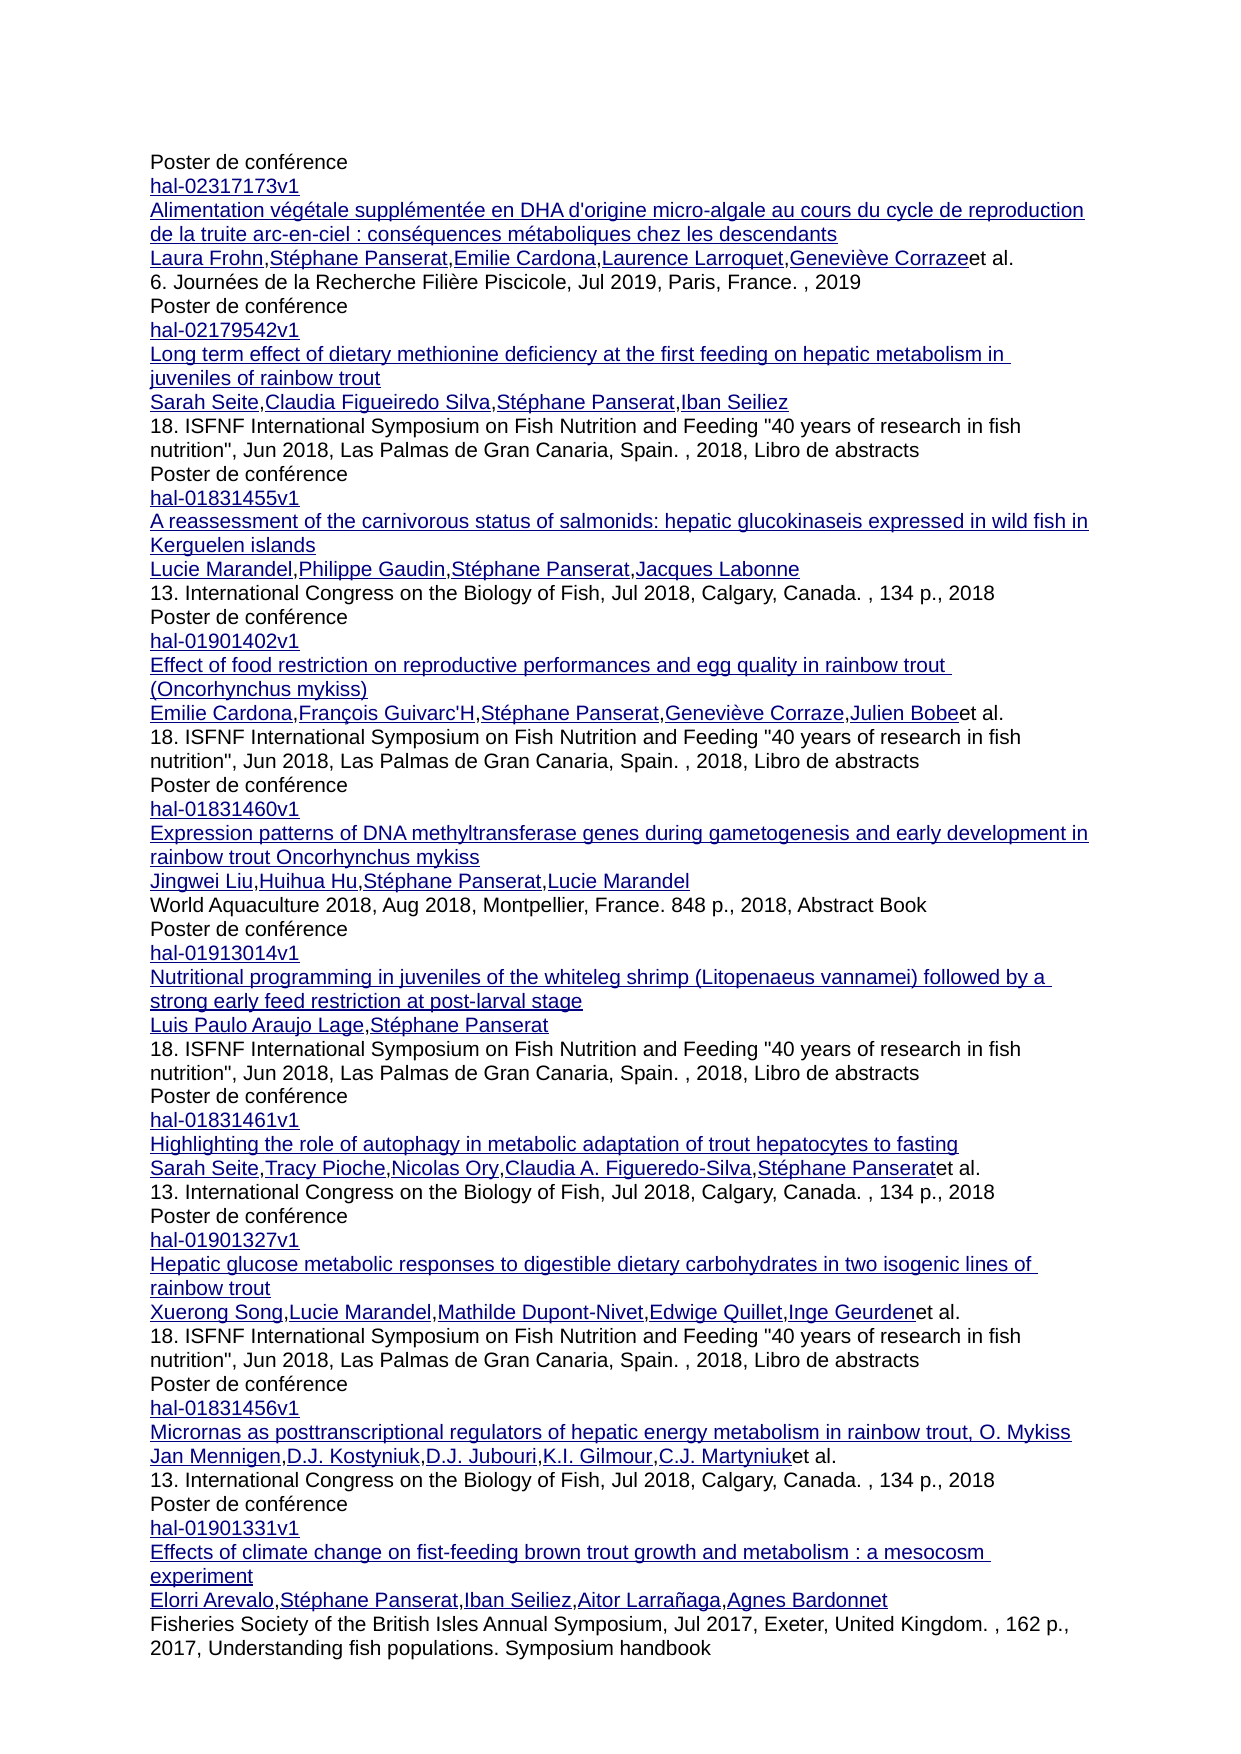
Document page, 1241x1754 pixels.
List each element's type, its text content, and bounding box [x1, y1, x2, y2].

table_cell Long term effect of dietary methionine deficiency at the first feeding on hepatic metabolism in juveniles of rainbow trout Sarah Seite,Claudia Figueiredo Silva,Stéphane Panserat,Iban Seiliez 18. ISFNF International Symposium on Fish Nutrition and Feeding "40 years of research in fish nutrition", Jun 2018, Las Palmas de Gran Canaria, Spain. , 2018, Libro de abstracts Poster de conférence hal-01831455v1 [150, 342, 1090, 509]
table_cell Hepatic glucose metabolic responses to digestible dietary carbohydrates in two isogenic lines of rainbow trout Xuerong Song,Lucie Marandel,Mathilde Dupont-Nivet,Edwige Quillet,Inge Geurdenet al. 18. ISFNF International Symposium on Fish Nutrition and Feeding "40 years of research in fish nutrition", Jun 2018, Las Palmas de Gran Canaria, Spain. , 2018, Libro de abstracts Poster de conférence hal-01831456v1 [150, 1252, 1090, 1420]
table_cell Nutritional programming in juveniles of the whiteleg shrimp (Litopenaeus vannamei) followed by a strong early feed restriction at post-larval stage Luis Paulo Araujo Lage,Stéphane Panserat 18. ISFNF International Symposium on Fish Nutrition and Feeding "40 years of research in fish nutrition", Jun 2018, Las Palmas de Gran Canaria, Spain. , 2018, Libro de abstracts Poster de conférence hal-01831461v1 [150, 965, 1090, 1132]
table_cell Micrornas as posttranscriptional regulators of hepatic energy metabolism in rainbow trout, O. Mykiss Jan Mennigen,D.J. Kostyniuk,D.J. Jubouri,K.I. Gilmour,C.J. Martyniuket al. 13. International Congress on the Biology of Fish, Jul 2018, Calgary, Canada. , 134 p., 2018 Poster de conférence hal-01901331v1 [150, 1420, 1090, 1539]
table_cell Poster de conférence hal-02317173v1 [150, 150, 1090, 198]
table_cell Effect of food restriction on reproductive performances and egg quality in rainbow trout (Oncorhynchus mykiss) Emilie Cardona,François Guivarc'H,Stéphane Panserat,Geneviève Corraze,Julien Bobeet al. 18. ISFNF International Symposium on Fish Nutrition and Feeding "40 years of research in fish nutrition", Jun 2018, Las Palmas de Gran Canaria, Spain. , 2018, Libro de abstracts Poster de conférence hal-01831460v1 [150, 653, 1090, 821]
table_cell Alimentation végétale supplémentée en DHA d'origine micro-algale au cours du cycle de reproduction de la truite arc-en-ciel : conséquences métaboliques chez les descendants Laura Frohn,Stéphane Panserat,Emilie Cardona,Laurence Larroquet,Geneviève Corrazeet al. 6. Journées de la Recherche Filière Piscicole, Jul 2019, Paris, France. , 2019 Poster de conférence hal-02179542v1 [150, 198, 1090, 342]
table_cell Effects of climate change on fist-feeding brown trout growth and metabolism : a mesocosm experiment Elorri Arevalo,Stéphane Panserat,Iban Seiliez,Aitor Larrañaga,Agnes Bardonnet Fisheries Society of the British Isles Annual Symposium, Jul 2017, Exeter, United Kingdom. , 162 p., 2017, Understanding fish populations. Symposium handbook [150, 1540, 1090, 1659]
table_cell Highlighting the role of autophagy in metabolic adaptation of trout hepatocytes to fasting Sarah Seite,Tracy Pioche,Nicolas Ory,Claudia A. Figueredo-Silva,Stéphane Panseratet al. 13. International Congress on the Biology of Fish, Jul 2018, Calgary, Canada. , 134 p., 2018 Poster de conférence hal-01901327v1 [150, 1132, 1090, 1252]
table_cell Expression patterns of DNA methyltransferase genes during gametogenesis and early development in rainbow trout Oncorhynchus mykiss Jingwei Liu,Huihua Hu,Stéphane Panserat,Lucie Marandel World Aquaculture 2018, Aug 2018, Montpellier, France. 848 p., 2018, Abstract Book Poster de conférence hal-01913014v1 [150, 821, 1090, 964]
table_cell A reassessment of the carnivorous status of salmonids: hepatic glucokinaseis expressed in wild fish in Kerguelen islands Lucie Marandel,Philippe Gaudin,Stéphane Panserat,Jacques Labonne 13. International Congress on the Biology of Fish, Jul 2018, Calgary, Canada. , 134 p., 2018 Poster de conférence hal-01901402v1 [150, 509, 1090, 653]
